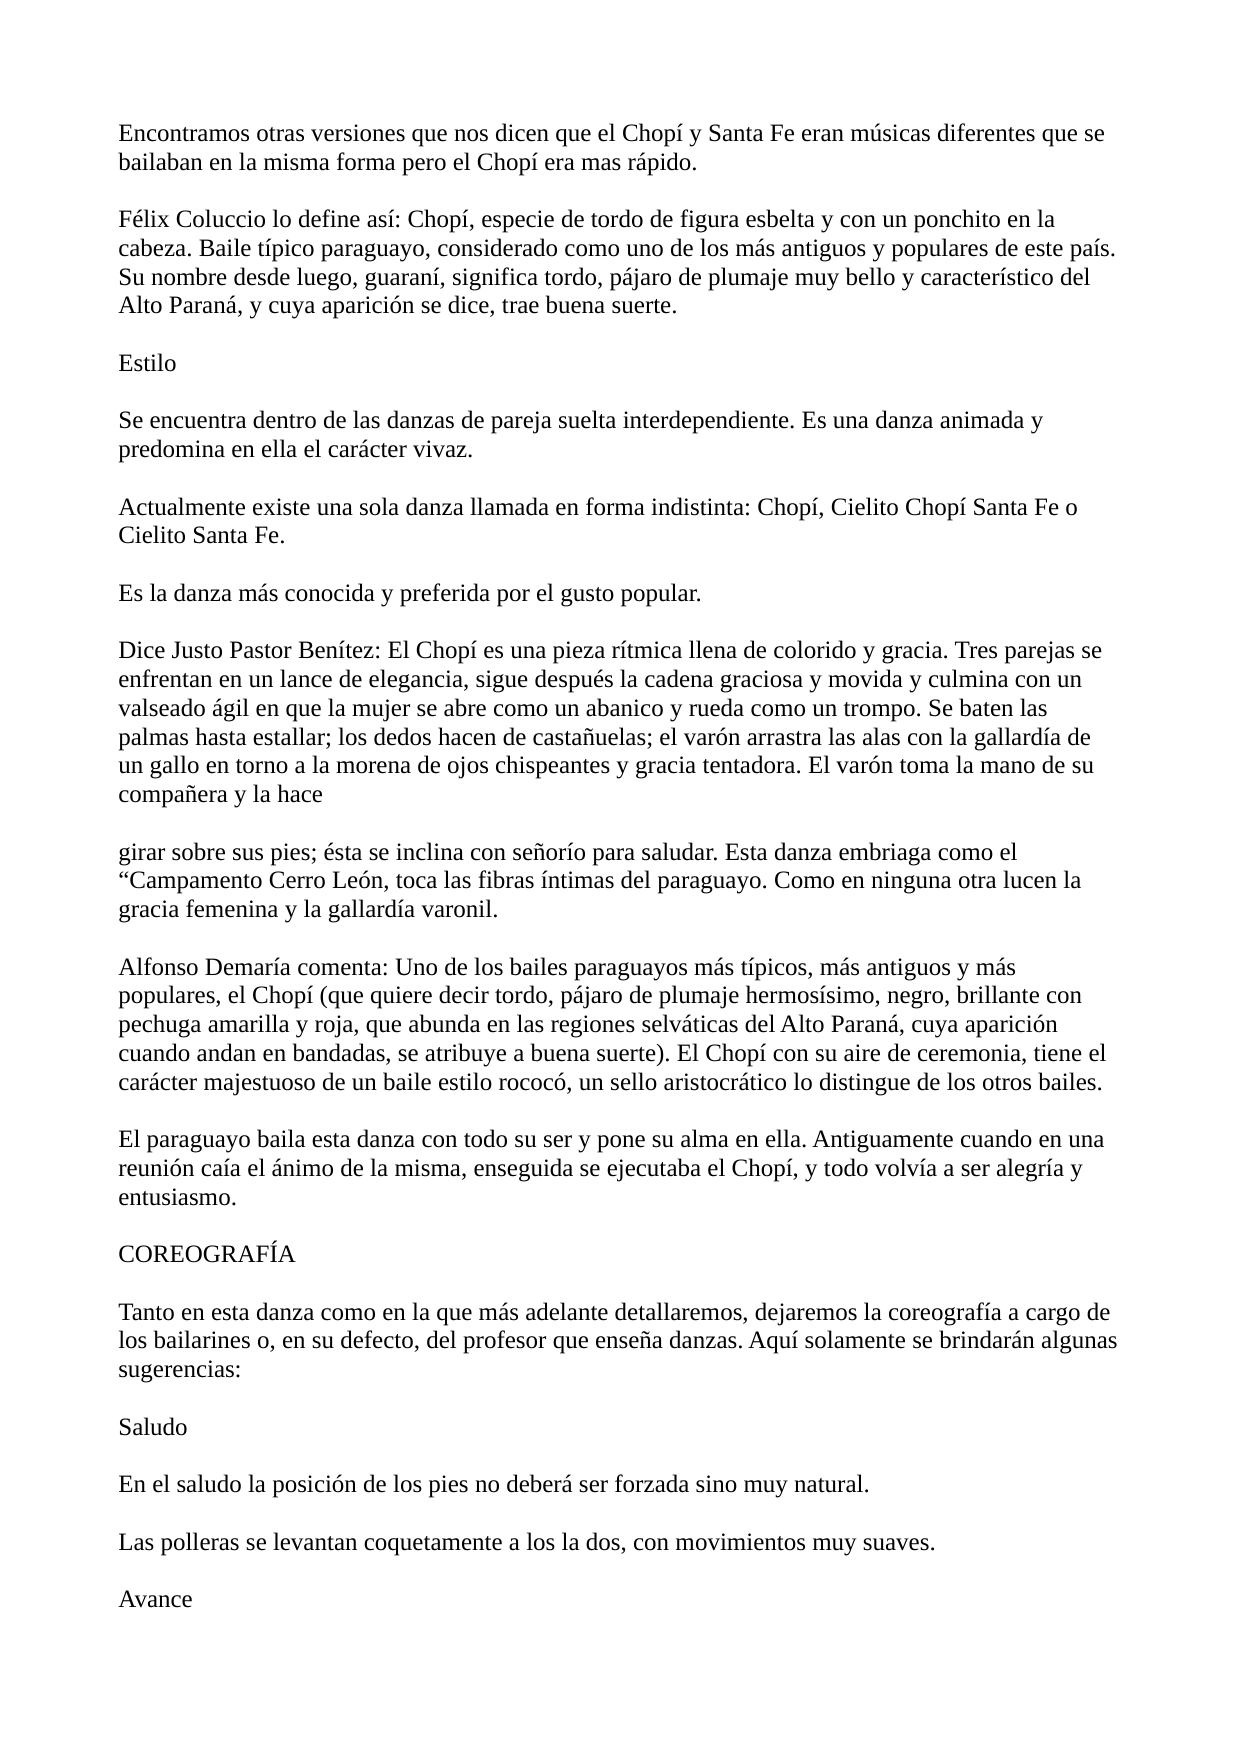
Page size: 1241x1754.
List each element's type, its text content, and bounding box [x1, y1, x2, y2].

text Encontramos otras versiones que nos dicen que el Chopí y Santa Fe eran músicas diferentes que se bailaban en la misma forma pero el Chopí era mas rápido. [118, 118, 1122, 176]
text Avance [118, 1584, 1122, 1613]
text Las polleras se levantan coquetamente a los la dos, con movimientos muy suaves. [118, 1527, 1122, 1556]
text girar sobre sus pies; ésta se inclina con señorío para saludar. Esta danza embriaga como el “Campamento Cerro León, toca las fibras íntimas del paraguayo. Como en ninguna otra lucen la gracia femenina y la gallardía varonil. [118, 837, 1122, 923]
text Estilo [118, 348, 1122, 377]
text En el saludo la posición de los pies no deberá ser forzada sino muy natural. [118, 1469, 1122, 1498]
text Dice Justo Pastor Benítez: El Chopí es una pieza rítmica llena de colorido y gracia. Tres parejas se enfrentan en un lance de elegancia, sigue después la cadena graciosa y movida y culmina con un valseado ágil en que la mujer se abre como un abanico y rueda como un trompo. Se baten las palmas hasta estallar; los dedos hacen de castañuelas; el varón arrastra las alas con la gallardía de un gallo en torno a la morena de ojos chispeantes y gracia tentadora. El varón toma la mano de su compañera y la hace [118, 636, 1122, 808]
text Tanto en esta danza como en la que más adelante detallaremos, dejaremos la coreografía a cargo de los bailarines o, en su defecto, del profesor que enseña danzas. Aquí solamente se brindarán algunas sugerencias: [118, 1297, 1122, 1383]
text Saludo [118, 1412, 1122, 1441]
text Es la danza más conocida y preferida por el gusto popular. [118, 578, 1122, 607]
text Félix Coluccio lo define así: Chopí, especie de tordo de figura esbelta y con un ponchito en la cabeza. Baile típico paraguayo, considerado como uno de los más antiguos y populares de este país. Su nombre desde luego, guaraní, significa tordo, pájaro de plumaje muy bello y característico del Alto Paraná, y cuya aparición se dice, trae buena suerte. [118, 204, 1122, 319]
text El paraguayo baila esta danza con todo su ser y pone su alma en ella. Antiguamente cuando en una reunión caía el ánimo de la misma, enseguida se ejecutaba el Chopí, y todo volvía a ser alegría y entusiasmo. [118, 1124, 1122, 1211]
text Alfonso Demaría comenta: Uno de los bailes paraguayos más típicos, más antiguos y más populares, el Chopí (que quiere decir tordo, pájaro de plumaje hermosísimo, negro, brillante con pechuga amarilla y roja, que abunda en las regiones selváticas del Alto Paraná, cuya aparición cuando andan en bandadas, se atribuye a buena suerte). El Chopí con su aire de ceremonia, tiene el carácter majestuoso de un baile estilo rococó, un sello aristocrático lo distingue de los otros bailes. [118, 952, 1122, 1096]
text COREOGRAFÍA [118, 1239, 1122, 1268]
text Se encuentra dentro de las danzas de pareja suelta interdependiente. Es una danza animada y predomina en ella el carácter vivaz. [118, 406, 1122, 463]
text Actualmente existe una sola danza llamada en forma indistinta: Chopí, Cielito Chopí Santa Fe o Cielito Santa Fe. [118, 492, 1122, 549]
